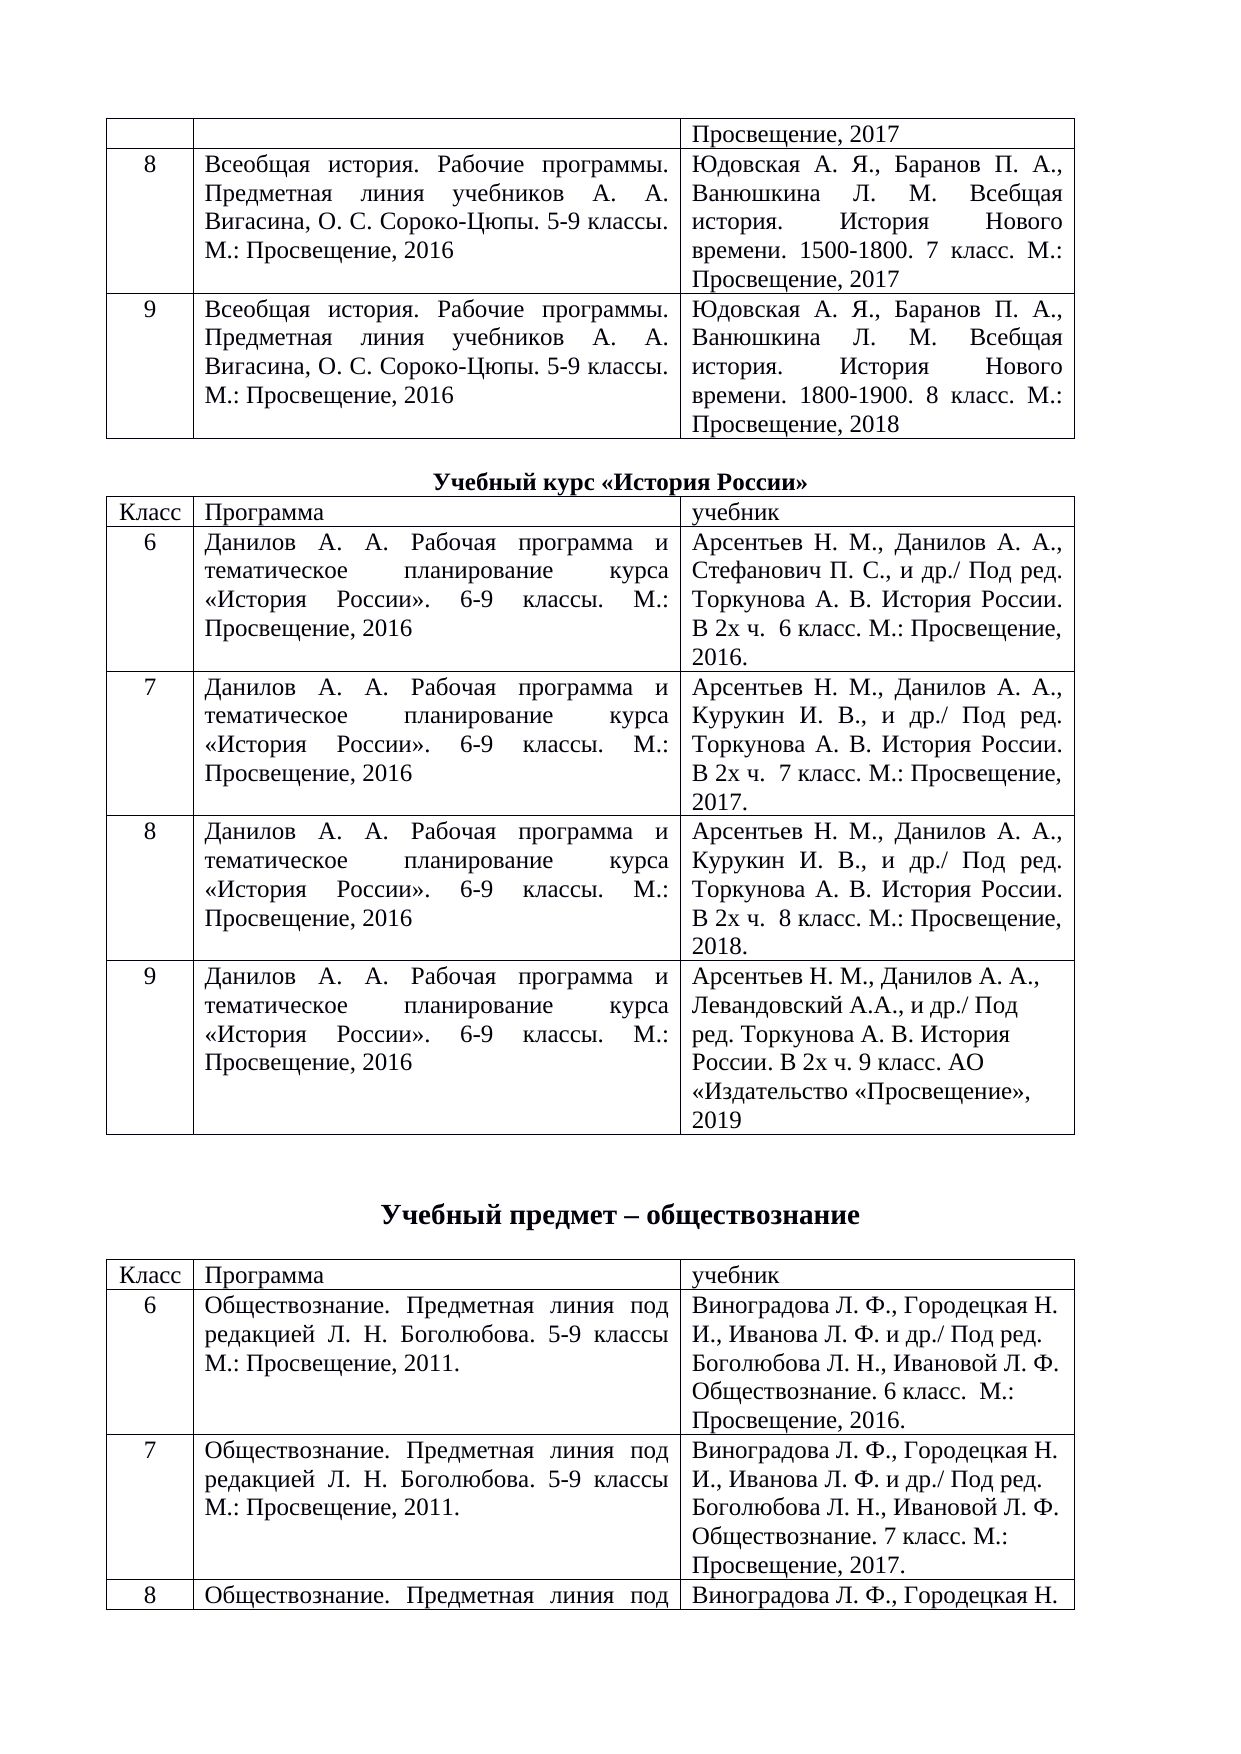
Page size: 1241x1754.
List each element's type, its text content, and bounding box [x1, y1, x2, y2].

table_header учебник [681, 1260, 1074, 1289]
table_header Класс [107, 1260, 193, 1289]
table_cell 7 [107, 672, 193, 815]
table_cell Просвещение, 2017 [681, 119, 1074, 148]
table_cell Обществознание. Предметная линия под редакцией Л. Н. Боголюбова. 5-9 классы М.: Просвещение, 2011. [194, 1435, 680, 1579]
table_cell Юдовская А. Я., Баранов П. А., Ванюшкина Л. М. Всебщая история. История Нового времени. 1500-1800. 7 класс. М.: Просвещение, 2017 [681, 149, 1074, 293]
table_cell Данилов А. А. Рабочая программа и тематическое планирование курса «История России». 6-9 классы. М.: Просвещение, 2016 [194, 527, 680, 671]
table_cell Виноградова Л. Ф., Городецкая Н. И., Иванова Л. Ф. и др./ Под ред. Боголюбова Л. Н., Ивановой Л. Ф. Обществознание. 7 класс. М.: Просвещение, 2017. [681, 1435, 1074, 1579]
table_cell Юдовская А. Я., Баранов П. А., Ванюшкина Л. М. Всебщая история. История Нового времени. 1800-1900. 8 класс. М.: Просвещение, 2018 [681, 294, 1074, 437]
table_header Класс [107, 497, 193, 526]
table_cell Виноградова Л. Ф., Городецкая Н. И., Иванова Л. Ф. и др./ Под ред. Боголюбова Л. Н., Ивановой Л. Ф. Обществознание. 6 класс. М.: Просвещение, 2016. [681, 1290, 1074, 1434]
table_cell 8 [107, 149, 193, 293]
table_cell [194, 119, 680, 148]
table_cell Арсентьев Н. М., Данилов А. А., Левандовский А.А., и др./ Под ред. Торкунова А. В. История России. В 2х ч. 9 класс. АО «Издательство «Просвещение», 2019 [681, 961, 1074, 1134]
table_cell 8 [107, 816, 193, 960]
text Учебный курс «История России» [118, 467, 1122, 496]
table_cell 9 [107, 961, 193, 1134]
table_cell 8 [107, 1580, 193, 1608]
table_cell Данилов А. А. Рабочая программа и тематическое планирование курса «История России». 6-9 классы. М.: Просвещение, 2016 [194, 672, 680, 815]
table_cell Данилов А. А. Рабочая программа и тематическое планирование курса «История России». 6-9 классы. М.: Просвещение, 2016 [194, 816, 680, 960]
subtitle Учебный предмет – обществознание [118, 1197, 1122, 1231]
table_cell Арсентьев Н. М., Данилов А. А., Курукин И. В., и др./ Под ред. Торкунова А. В. История России. В 2х ч. 8 класс. М.: Просвещение, 2018. [681, 816, 1074, 960]
table_cell Арсентьев Н. М., Данилов А. А., Курукин И. В., и др./ Под ред. Торкунова А. В. История России. В 2х ч. 7 класс. М.: Просвещение, 2017. [681, 672, 1074, 815]
table_cell [107, 119, 193, 148]
table_cell Обществознание. Предметная линия под [194, 1580, 680, 1608]
table_cell Виноградова Л. Ф., Городецкая Н. [681, 1580, 1074, 1608]
table_header Программа [194, 497, 680, 526]
table_cell 6 [107, 527, 193, 671]
table_header учебник [681, 497, 1074, 526]
table_cell 7 [107, 1435, 193, 1579]
table_cell 6 [107, 1290, 193, 1434]
table_cell Всеобщая история. Рабочие программы. Предметная линия учебников А. А. Вигасина, О. С. Сороко-Цюпы. 5-9 классы. М.: Просвещение, 2016 [194, 149, 680, 293]
table_cell Обществознание. Предметная линия под редакцией Л. Н. Боголюбова. 5-9 классы М.: Просвещение, 2011. [194, 1290, 680, 1434]
table_cell Арсентьев Н. М., Данилов А. А., Стефанович П. С., и др./ Под ред. Торкунова А. В. История России. В 2х ч. 6 класс. М.: Просвещение, 2016. [681, 527, 1074, 671]
table_cell Всеобщая история. Рабочие программы. Предметная линия учебников А. А. Вигасина, О. С. Сороко-Цюпы. 5-9 классы. М.: Просвещение, 2016 [194, 294, 680, 437]
table_header Программа [194, 1260, 680, 1289]
table_cell 9 [107, 294, 193, 437]
table_cell Данилов А. А. Рабочая программа и тематическое планирование курса «История России». 6-9 классы. М.: Просвещение, 2016 [194, 961, 680, 1134]
